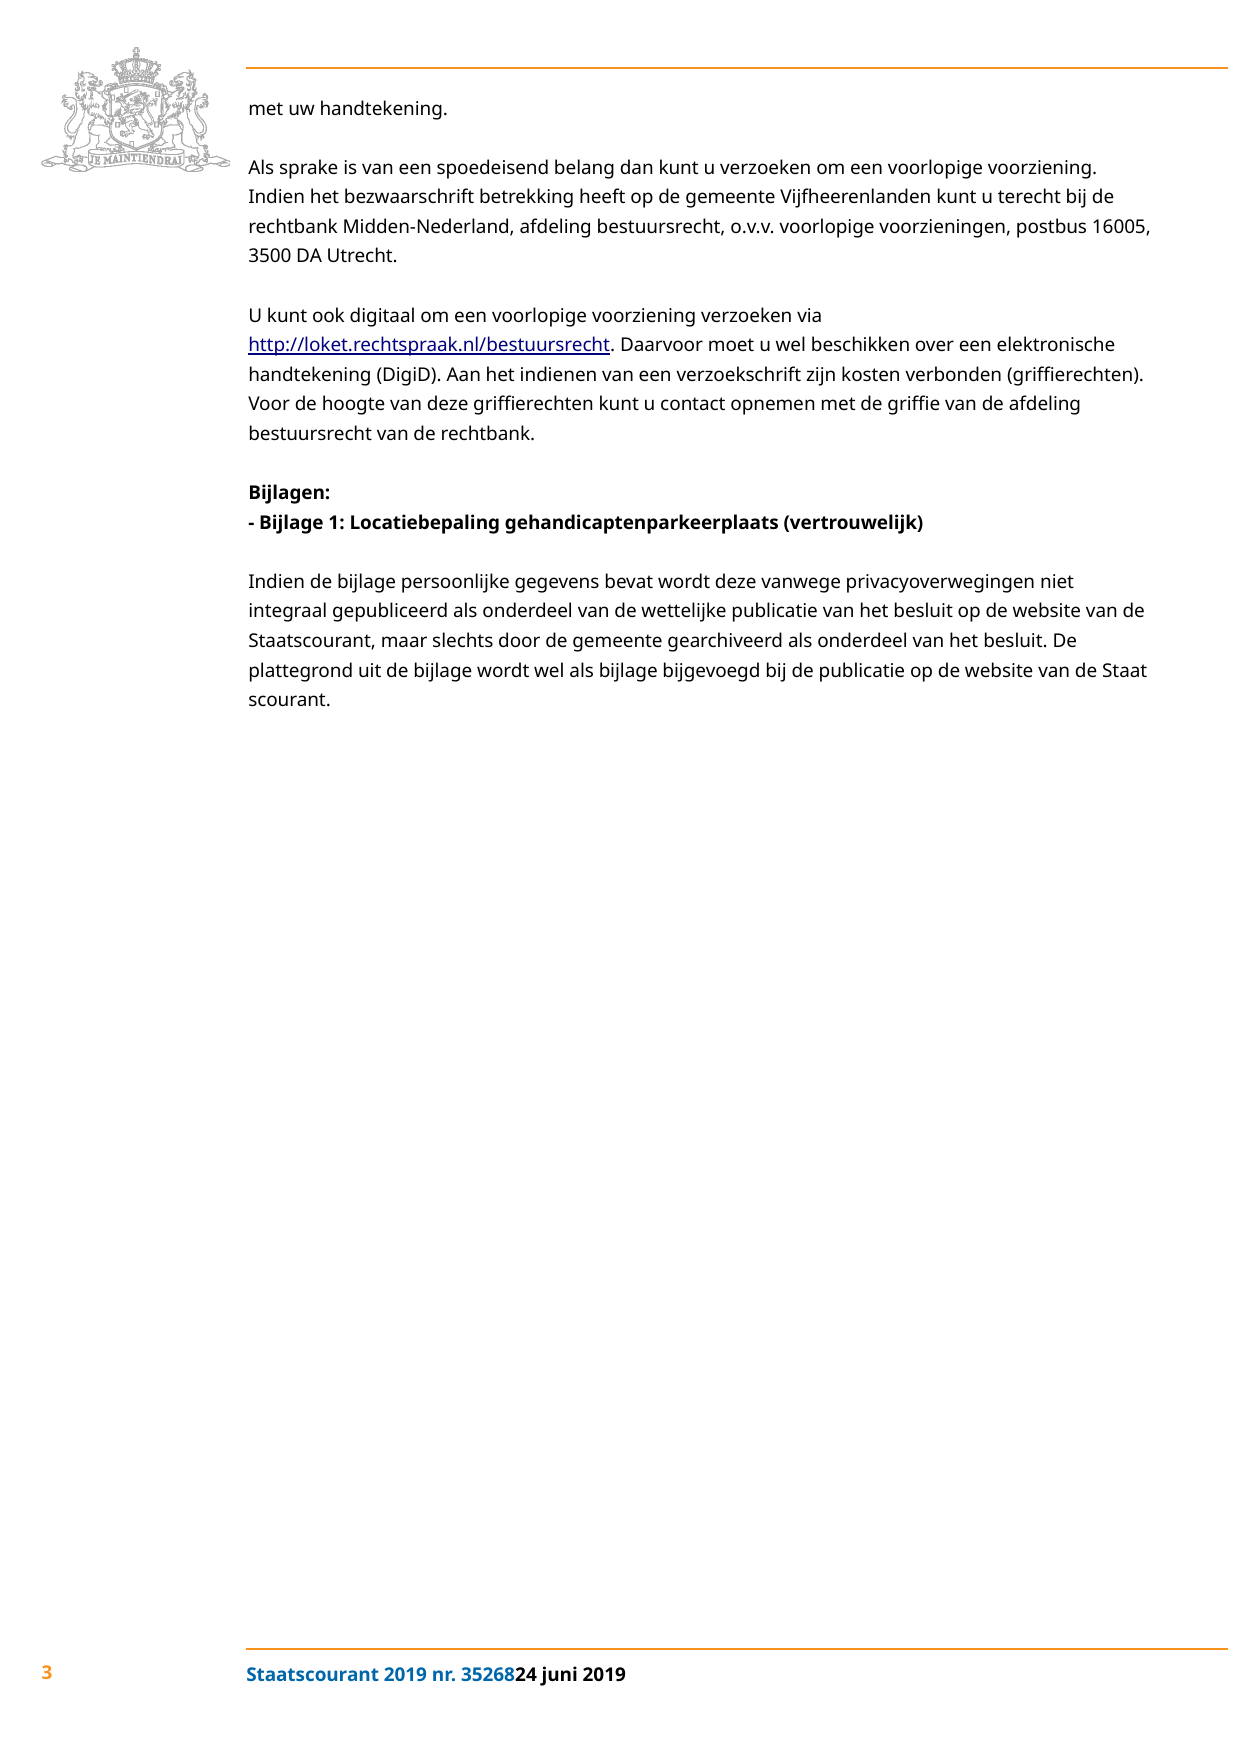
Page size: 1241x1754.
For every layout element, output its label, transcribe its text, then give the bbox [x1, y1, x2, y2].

text U kunt ook digitaal om een voorlopige voorziening verzoeken via http://loket.rechtspraak.nl/bestuursrecht. Daarvoor moet u wel beschikken over een elektronische handtekening (DigiD). Aan het indienen van een verzoekschrift zijn kosten verbonden (griffierechten). Voor de hoogte van deze griffierechten kunt u contact opnemen met de griffie van de afdeling bestuursrecht van de rechtbank. [248, 302, 1152, 446]
text - Bijlage 1: Locatiebepaling gehandicaptenparkeerplaats (vertrouwelijk) [248, 509, 1152, 535]
picture [41, 47, 231, 172]
text Bijlagen: [248, 479, 1152, 505]
text Als sprake is van een spoedeisend belang dan kunt u verzoeken om een voorlopige voorziening. Indien het bezwaarschrift betrekking heeft op de gemeente Vijfheerenlanden kunt u terecht bij de rechtbank Midden-Nederland, afdeling bestuursrecht, o.v.v. voorlopige voorzieningen, postbus 16005, 3500 DA Utrecht. [248, 154, 1152, 268]
text Indien de bijlage persoonlijke gegevens bevat wordt deze vanwege privacyoverwegingen niet integraal gepubliceerd als onderdeel van de wettelijke publicatie van het besluit op de website van de Staatscourant, maar slechts door de gemeente gearchiveerd als onderdeel van het besluit. De plattegrond uit de bijlage wordt wel als bijlage bijgevoegd bij de publicatie op de website van de Staat [248, 568, 1152, 683]
text scourant. [248, 686, 1152, 712]
text met uw handtekening. [248, 95, 1152, 121]
